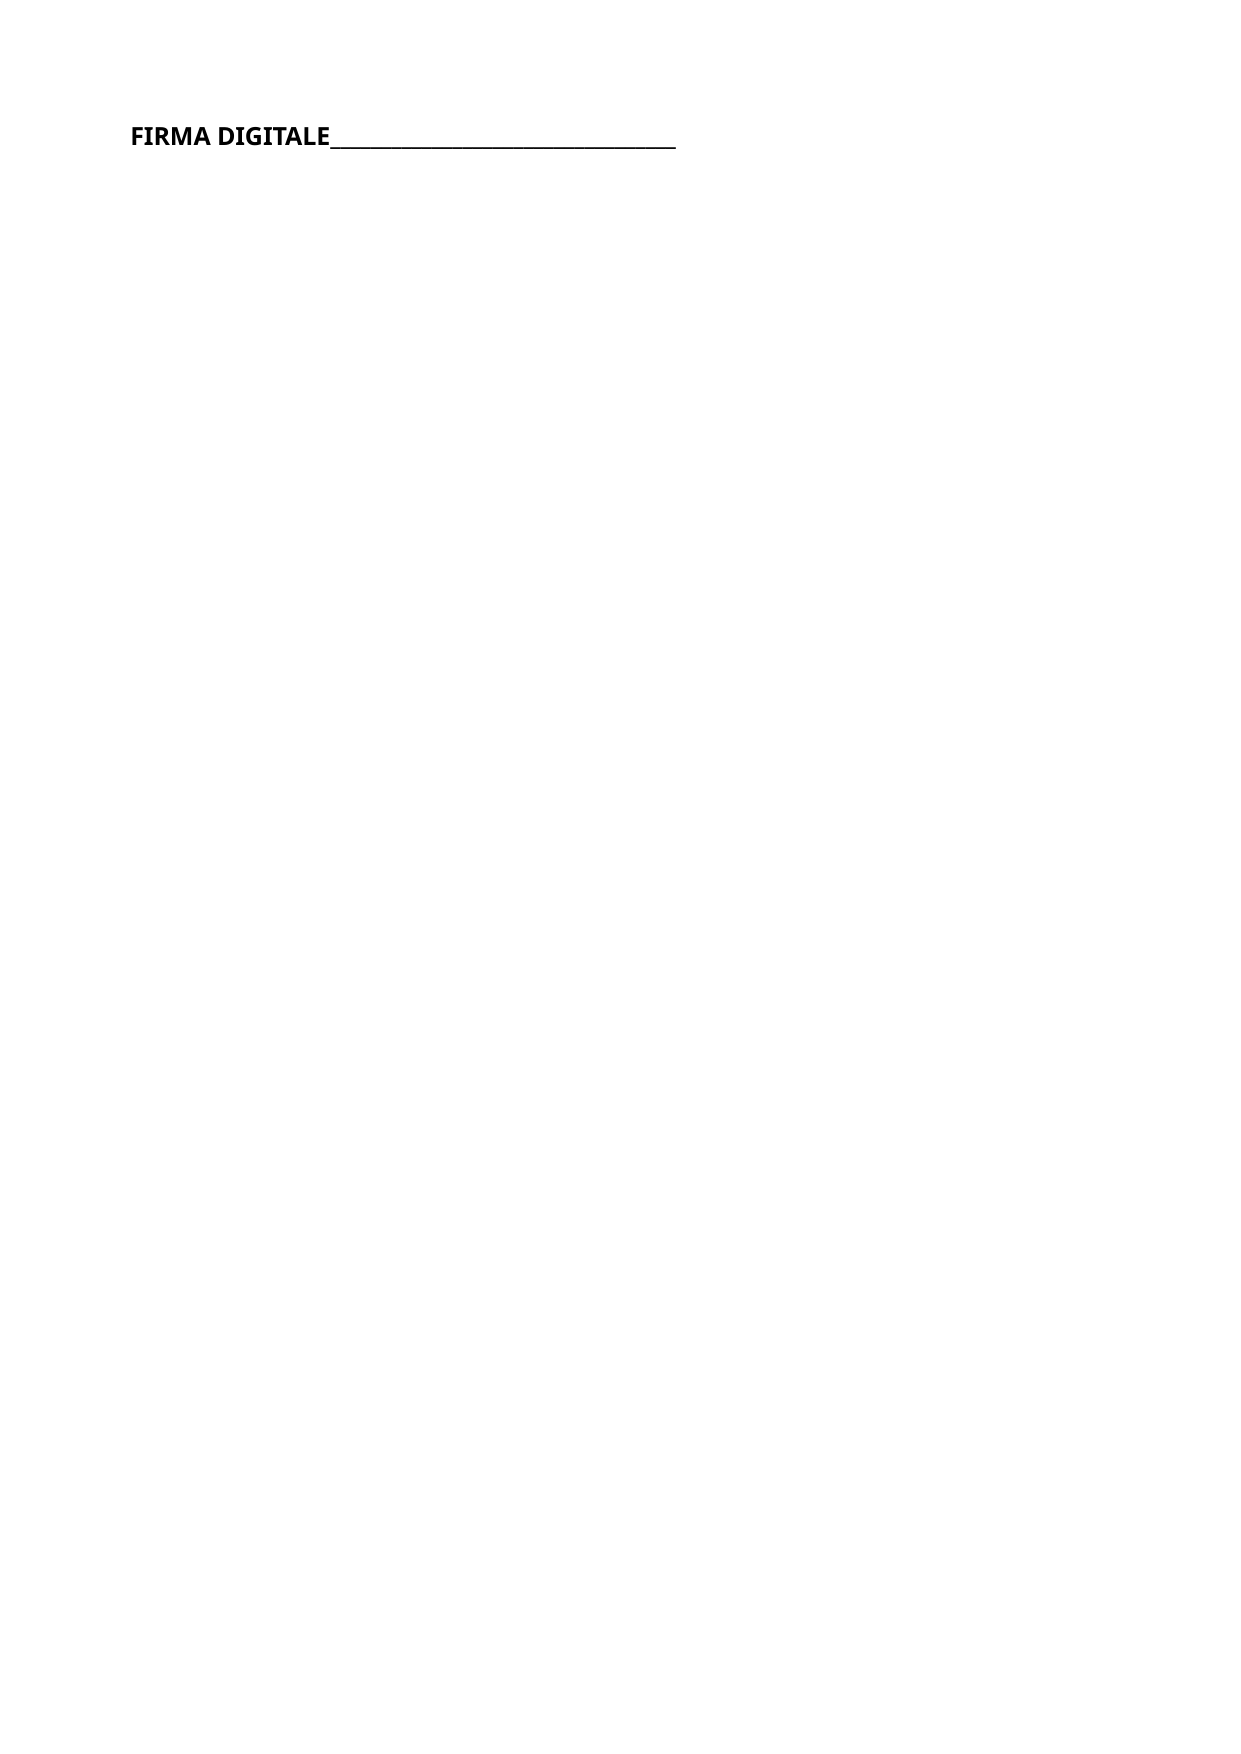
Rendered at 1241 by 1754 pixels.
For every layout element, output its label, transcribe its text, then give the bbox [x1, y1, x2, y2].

subtitle FIRMA DIGITALE__________________________________ [130, 118, 1122, 152]
